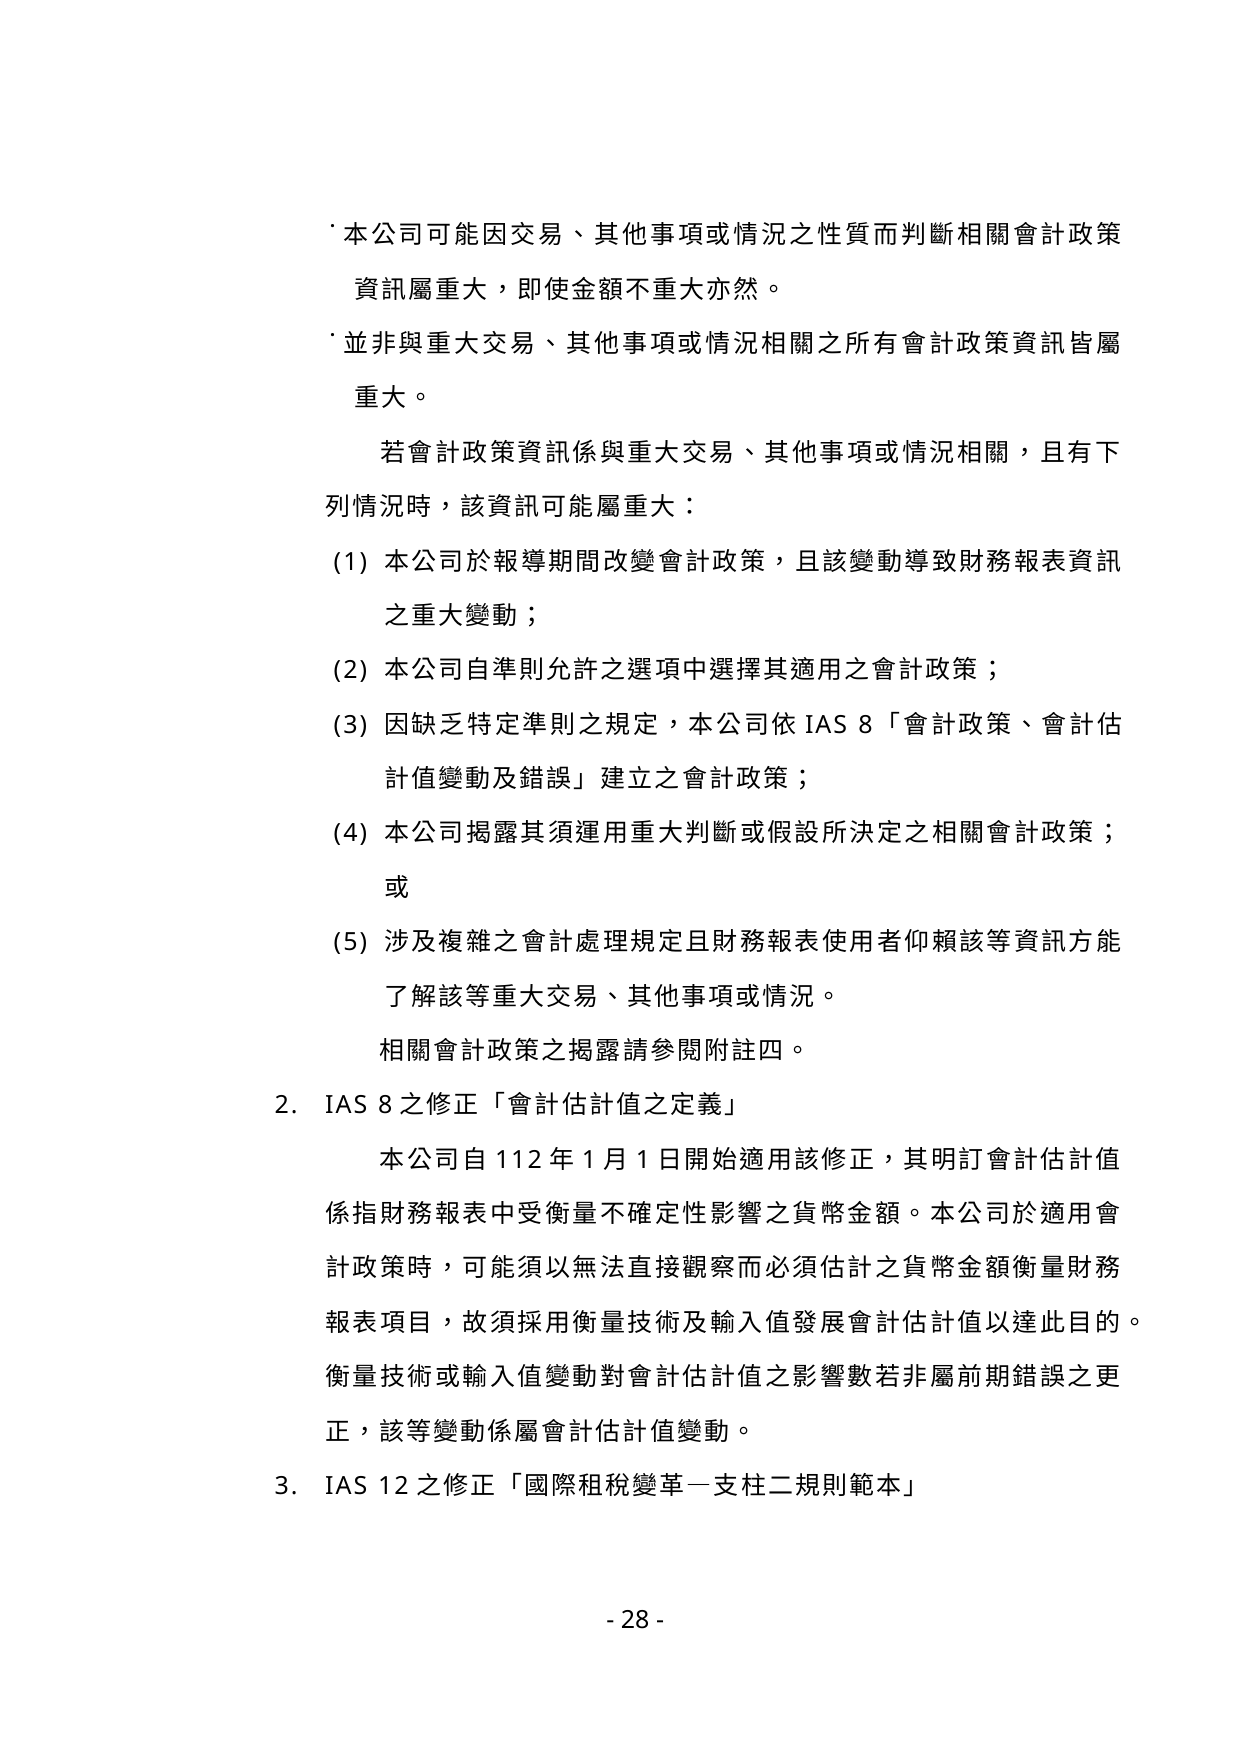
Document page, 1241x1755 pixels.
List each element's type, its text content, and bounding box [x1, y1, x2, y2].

text 3. IAS 12之修正「國際租稅變革—支柱二規則範本」 [266, 1465, 1122, 1502]
text 相關會計政策之揭露請參閱附註四。 [325, 1030, 1122, 1067]
text (2) 本公司自準則允許之選項中選擇其適用之會計政策； [325, 650, 1122, 686]
text 2. IAS 8之修正「會計估計值之定義」 [266, 1085, 1122, 1121]
text (5) 涉及複雜之會計處理規定且財務報表使用者仰賴該等資訊方能了解該等重大交易、其他事項或情況。 [325, 922, 1122, 1012]
text (1) 本公司於報導期間改變會計政策，且該變動導致財務報表資訊之重大變動； [325, 541, 1122, 632]
text (3) 因缺乏特定準則之規定，本公司依IAS 8「會計政策、會計估計值變動及錯誤」建立之會計政策； [325, 704, 1122, 795]
text 若會計政策資訊係與重大交易、其他事項或情況相關，且有下列情況時，該資訊可能屬重大： [325, 432, 1122, 523]
text ˙本公司可能因交易、其他事項或情況之性質而判斷相關會計政策資訊屬重大，即使金額不重大亦然。 [325, 215, 1122, 305]
text 本公司自112年1月1日開始適用該修正，其明訂會計估計值係指財務報表中受衡量不確定性影響之貨幣金額。本公司於適用會計政策時，可能須以無法直接觀察而必須估計之貨幣金額衡量財務報表項目，故須採用衡量技術及輸入值發展會計估計值以達此目的。衡量技術或輸入值變動對會計估計值之影響數若非屬前期錯誤之更正，該等變動係屬會計估計值變動。 [325, 1139, 1122, 1447]
text ˙並非與重大交易、其他事項或情況相關之所有會計政策資訊皆屬重大。 [325, 323, 1122, 414]
text (4) 本公司揭露其須運用重大判斷或假設所決定之相關會計政策；或 [325, 813, 1122, 903]
